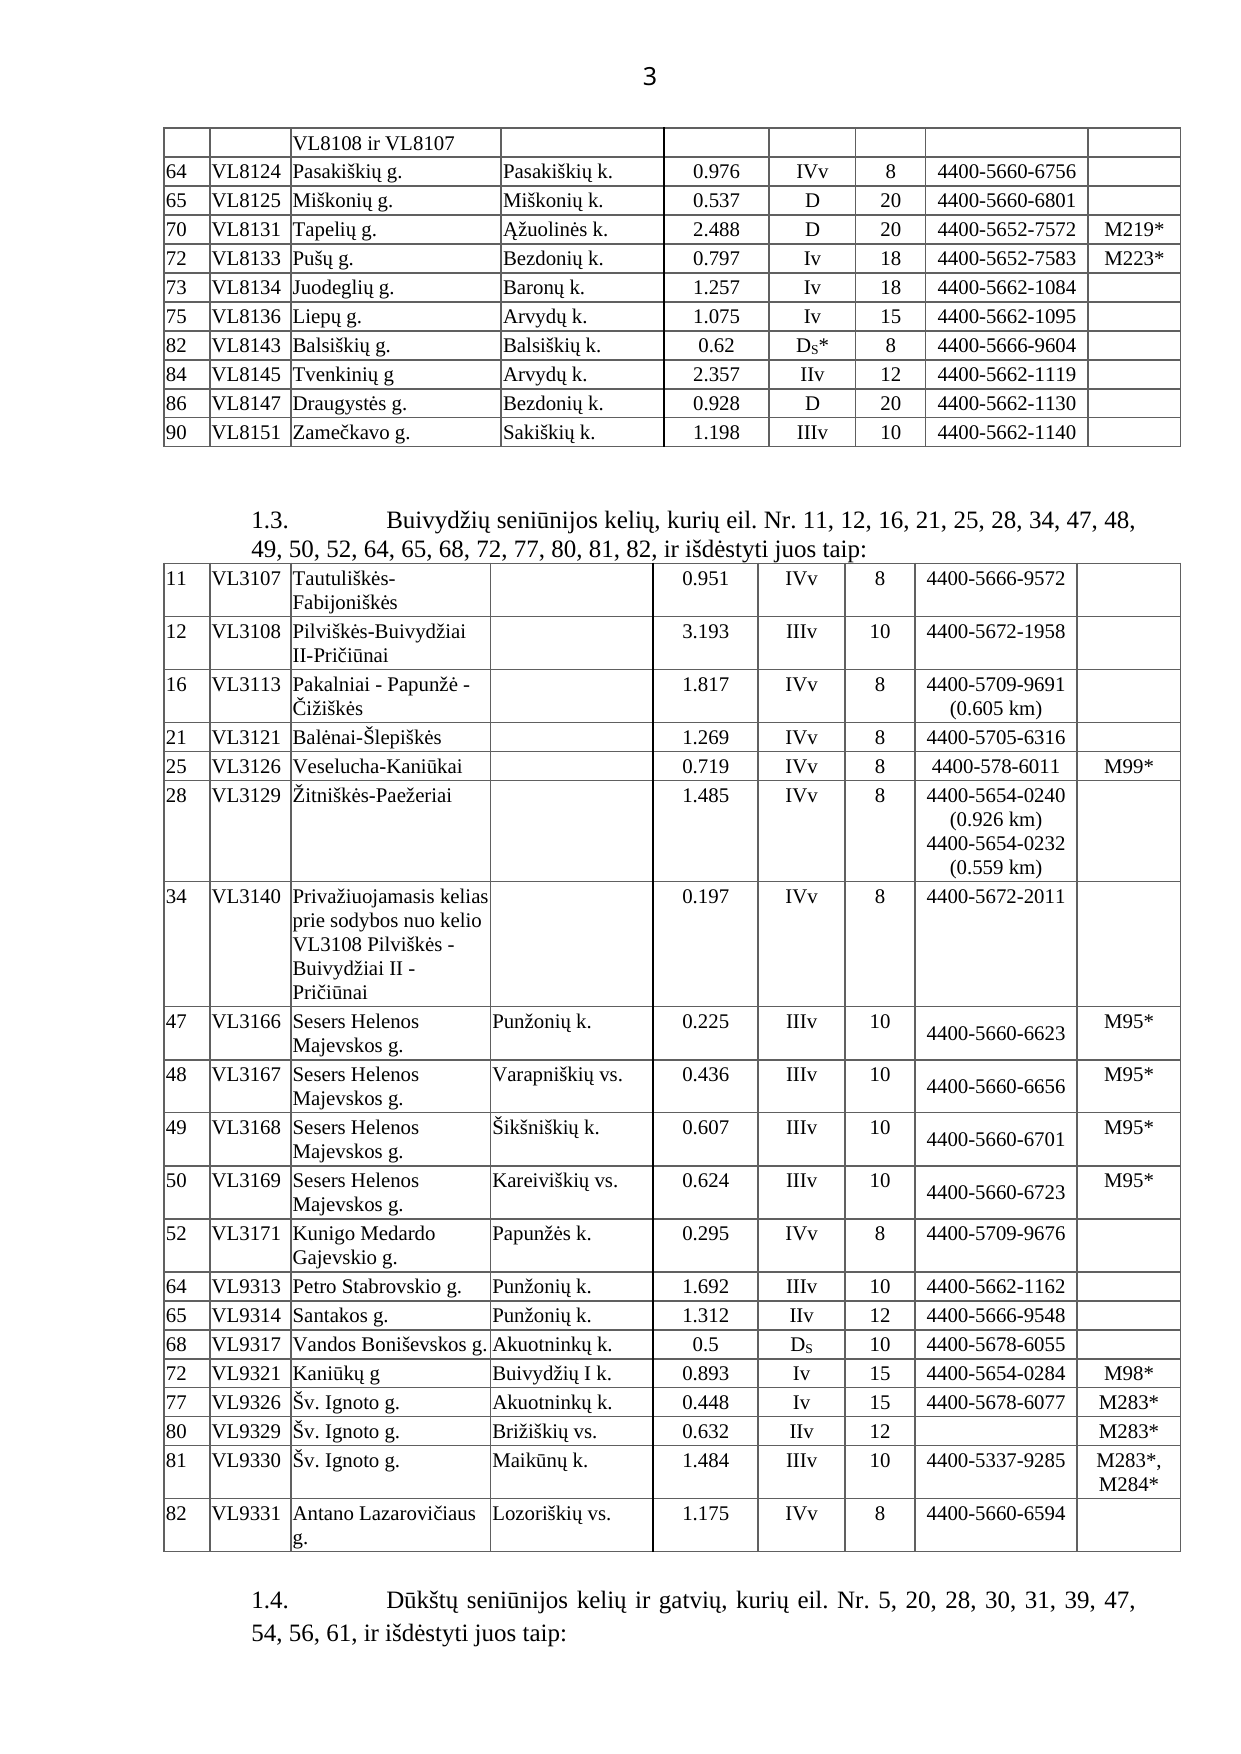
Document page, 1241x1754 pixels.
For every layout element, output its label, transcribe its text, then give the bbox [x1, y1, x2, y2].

table_cell M98* [1078, 1360, 1180, 1387]
table_cell VL3166 [211, 1007, 290, 1059]
table_cell 86 [165, 390, 209, 417]
table_cell Pasakiškių k. [502, 158, 663, 185]
table_cell Lozoriškių vs. [491, 1499, 652, 1551]
table_cell Antano Lazarovičiaus g. [292, 1499, 490, 1551]
table_cell Maikūnų k. [491, 1446, 652, 1498]
table_cell IVv [759, 723, 844, 751]
table_cell 0.976 [665, 158, 768, 185]
table_cell 48 [165, 1061, 209, 1112]
table_cell Sesers Helenos Majevskos g. [292, 1061, 490, 1112]
table_cell 20 [856, 390, 925, 417]
table_cell [1089, 390, 1180, 417]
table_cell IIIv [759, 1061, 844, 1112]
table_cell Draugystės g. [292, 390, 500, 417]
table_cell 4400-5666-9604 [926, 332, 1087, 359]
table_cell [1089, 332, 1180, 359]
table_cell VL3171 [211, 1220, 290, 1271]
table_cell Vandos Boniševskos g. [292, 1331, 490, 1358]
table_cell 15 [856, 303, 925, 330]
table_cell Varapniškių vs. [491, 1061, 652, 1112]
table_cell [1078, 1302, 1180, 1329]
table_cell VL9330 [211, 1446, 290, 1498]
table_cell VL8133 [211, 245, 290, 272]
table_cell 4400-5678-6055 [916, 1331, 1076, 1358]
table_cell 20 [856, 216, 925, 243]
table_cell VL3108 [211, 617, 290, 668]
table_cell IVv [759, 882, 844, 1006]
table_cell M223* [1089, 245, 1180, 272]
table_cell 72 [165, 1360, 209, 1387]
table_cell IIIv [759, 1007, 844, 1059]
table_cell 4400-5652-7572 [926, 216, 1087, 243]
table_cell Buivydžių I k. [491, 1360, 652, 1387]
table_cell 1.175 [654, 1499, 757, 1551]
table_cell 8 [846, 670, 914, 722]
table_cell 8 [846, 1499, 914, 1551]
table_cell Brižiškių vs. [491, 1417, 652, 1445]
table_cell 4400-5662-1095 [926, 303, 1087, 330]
table_cell Veselucha-Kaniūkai [292, 752, 490, 779]
table_cell 77 [165, 1388, 209, 1416]
table_cell 52 [165, 1220, 209, 1271]
table_cell D [770, 216, 855, 243]
table_cell Punžonių k. [491, 1273, 652, 1300]
table_cell 10 [856, 418, 925, 446]
table_cell 0.448 [654, 1388, 757, 1416]
table_cell 10 [846, 1167, 914, 1218]
table_cell 4400-5662-1119 [926, 361, 1087, 388]
table_cell [491, 781, 652, 881]
table_cell VL8151 [211, 418, 290, 446]
table_cell VL9331 [211, 1499, 290, 1551]
table_header 4400-5666-9572 [916, 564, 1076, 616]
table_cell Baronų k. [502, 274, 663, 301]
table_cell 47 [165, 1007, 209, 1059]
table_cell 8 [846, 781, 914, 881]
table_cell 0.607 [654, 1113, 757, 1165]
table_cell [1078, 1499, 1180, 1551]
table_cell 65 [165, 187, 209, 214]
table_cell [665, 129, 768, 156]
table_cell 1.312 [654, 1302, 757, 1329]
table_cell IIIv [759, 1113, 844, 1165]
table_cell Iv [770, 245, 855, 272]
table_cell Ąžuolinės k. [502, 216, 663, 243]
table_cell 20 [856, 187, 925, 214]
table_cell [491, 670, 652, 722]
table_cell Miškonių g. [292, 187, 500, 214]
table_cell IIv [759, 1417, 844, 1445]
table_cell Kunigo Medardo Gajevskio g. [292, 1220, 490, 1271]
table_header 8 [846, 564, 914, 616]
table_cell 1.257 [665, 274, 768, 301]
table_cell VL3168 [211, 1113, 290, 1165]
table_cell [1078, 670, 1180, 722]
table_cell 0.719 [654, 752, 757, 779]
table_cell 12 [846, 1417, 914, 1445]
table_cell VL8143 [211, 332, 290, 359]
table_cell 10 [846, 617, 914, 668]
table_cell VL8108 ir VL8107 [292, 129, 500, 156]
table_cell 8 [856, 332, 925, 359]
table_cell 90 [165, 418, 209, 446]
table_cell 0.928 [665, 390, 768, 417]
table_cell [1089, 129, 1180, 156]
table_cell 68 [165, 1331, 209, 1358]
table_cell M283*, M284* [1078, 1446, 1180, 1498]
table_cell Bezdonių k. [502, 245, 663, 272]
table_cell IVv [759, 1499, 844, 1551]
table_cell 4400-5652-7583 [926, 245, 1087, 272]
table_cell M95* [1078, 1007, 1180, 1059]
table_cell Zamečkavo g. [292, 418, 500, 446]
table_cell M283* [1078, 1388, 1180, 1416]
table_cell 50 [165, 1167, 209, 1218]
table_cell 84 [165, 361, 209, 388]
table_cell 75 [165, 303, 209, 330]
table_cell VL9313 [211, 1273, 290, 1300]
table_cell [1078, 1331, 1180, 1358]
table_cell 64 [165, 158, 209, 185]
table_cell IVv [759, 752, 844, 779]
table_cell Sakiškių k. [502, 418, 663, 446]
table_cell M95* [1078, 1167, 1180, 1218]
table_cell 1.269 [654, 723, 757, 751]
table_cell 21 [165, 723, 209, 751]
table_cell [1078, 882, 1180, 1006]
table_cell 25 [165, 752, 209, 779]
table_cell 4400-5662-1084 [926, 274, 1087, 301]
table_cell [856, 129, 925, 156]
table_cell 2.488 [665, 216, 768, 243]
table_cell VL9326 [211, 1388, 290, 1416]
table_cell 4400-5660-6623 [916, 1007, 1076, 1059]
table_cell Iv [759, 1388, 844, 1416]
table_cell 18 [856, 245, 925, 272]
table_cell [926, 129, 1087, 156]
table_cell VL8147 [211, 390, 290, 417]
table_cell VL9329 [211, 1417, 290, 1445]
table_header VL3107 [211, 564, 290, 616]
table_cell [1089, 158, 1180, 185]
table_cell Papunžės k. [491, 1220, 652, 1271]
table_cell M283* [1078, 1417, 1180, 1445]
table_cell 34 [165, 882, 209, 1006]
table_cell [502, 129, 663, 156]
table_cell 0.893 [654, 1360, 757, 1387]
table_cell Liepų g. [292, 303, 500, 330]
table_cell 8 [846, 723, 914, 751]
table_cell 65 [165, 1302, 209, 1329]
table_cell Akuotninkų k. [491, 1388, 652, 1416]
table_cell 10 [846, 1273, 914, 1300]
table_cell M95* [1078, 1061, 1180, 1112]
table_cell 10 [846, 1061, 914, 1112]
table_cell IVv [759, 670, 844, 722]
table_header [491, 564, 652, 616]
table_cell 81 [165, 1446, 209, 1498]
table_cell [1078, 781, 1180, 881]
table_cell VL9317 [211, 1331, 290, 1358]
table_cell Šv. Ignoto g. [292, 1446, 490, 1498]
table_cell Arvydų k. [502, 361, 663, 388]
table_cell IVv [759, 781, 844, 881]
table_cell VL8136 [211, 303, 290, 330]
table_cell 12 [846, 1302, 914, 1329]
table_cell 4400-5660-6801 [926, 187, 1087, 214]
table_cell 4400-5662-1130 [926, 390, 1087, 417]
table_cell Sesers Helenos Majevskos g. [292, 1113, 490, 1165]
table_cell Pušų g. [292, 245, 500, 272]
table_cell M95* [1078, 1113, 1180, 1165]
table_cell 10 [846, 1113, 914, 1165]
table_cell Juodeglių g. [292, 274, 500, 301]
table_cell IVv [759, 1220, 844, 1271]
table_cell [770, 129, 855, 156]
table_cell [1089, 418, 1180, 446]
table_cell [1089, 187, 1180, 214]
table_cell Miškonių k. [502, 187, 663, 214]
table_header 11 [165, 564, 209, 616]
table_cell IIIv [759, 1273, 844, 1300]
table_cell Akuotninkų k. [491, 1331, 652, 1358]
table_cell VL8124 [211, 158, 290, 185]
table_cell Tvenkinių g [292, 361, 500, 388]
table_cell 4400-5672-1958 [916, 617, 1076, 668]
table_cell 1.817 [654, 670, 757, 722]
table_cell Kaniūkų g [292, 1360, 490, 1387]
table_cell 4400-5709-9691 (0.605 km) [916, 670, 1076, 722]
table_cell 8 [856, 158, 925, 185]
table_cell 4400-578-6011 [916, 752, 1076, 779]
table_cell Privažiuojamasis kelias prie sodybos nuo kelio VL3108 Pilviškės - Buivydžiai II - Pričiūnai [292, 882, 490, 1006]
table_cell 4400-5660-6701 [916, 1113, 1076, 1165]
table_cell Punžonių k. [491, 1007, 652, 1059]
table_cell 4400-5654-0284 [916, 1360, 1076, 1387]
table_cell 1.075 [665, 303, 768, 330]
table_cell Iv [770, 303, 855, 330]
table_cell 4400-5662-1162 [916, 1273, 1076, 1300]
table_cell Iv [759, 1360, 844, 1387]
table_cell 4400-5709-9676 [916, 1220, 1076, 1271]
table_cell Punžonių k. [491, 1302, 652, 1329]
table_cell [916, 1417, 1076, 1445]
table_header [1078, 564, 1180, 616]
table_cell Tapelių g. [292, 216, 500, 243]
table_cell Sesers Helenos Majevskos g. [292, 1167, 490, 1218]
table_cell 82 [165, 332, 209, 359]
table_cell DS [759, 1331, 844, 1358]
table_cell 4400-5666-9548 [916, 1302, 1076, 1329]
table_cell 4400-5660-6723 [916, 1167, 1076, 1218]
table_cell VL3126 [211, 752, 290, 779]
table_cell Pasakiškių g. [292, 158, 500, 185]
table_cell 0.537 [665, 187, 768, 214]
table_cell Šv. Ignoto g. [292, 1388, 490, 1416]
table_cell 10 [846, 1007, 914, 1059]
table_cell 0.62 [665, 332, 768, 359]
table_cell 4400-5660-6594 [916, 1499, 1076, 1551]
table_cell VL8131 [211, 216, 290, 243]
table_cell Kareiviškių vs. [491, 1167, 652, 1218]
table_cell Balėnai-Šlepiškės [292, 723, 490, 751]
table_cell IIv [759, 1302, 844, 1329]
table_cell 4400-5672-2011 [916, 882, 1076, 1006]
table_cell D [770, 187, 855, 214]
table_cell 1.198 [665, 418, 768, 446]
table_cell Sesers Helenos Majevskos g. [292, 1007, 490, 1059]
table_cell IVv [770, 158, 855, 185]
table_cell 49 [165, 1113, 209, 1165]
text 1.4. Dūkštų seniūnijos kelių ir gatvių, kurių eil. Nr. 5, 20, 28, 30, 31, 39, 47, 54, 56, 61, ir išdėstyti juos taip: [251, 1586, 1137, 1647]
table_cell [1078, 617, 1180, 668]
table_cell VL3140 [211, 882, 290, 1006]
table_cell [1078, 723, 1180, 751]
table_cell VL8145 [211, 361, 290, 388]
table_cell 1.484 [654, 1446, 757, 1498]
table_cell Petro Stabrovskio g. [292, 1273, 490, 1300]
table_cell 4400-5660-6656 [916, 1061, 1076, 1112]
table_cell Šv. Ignoto g. [292, 1417, 490, 1445]
table_cell [1089, 274, 1180, 301]
table_cell 4400-5705-6316 [916, 723, 1076, 751]
table_cell Pilviškės-Buivydžiai II-Pričiūnai [292, 617, 490, 668]
table_cell 12 [165, 617, 209, 668]
table_cell 15 [846, 1388, 914, 1416]
table_cell 8 [846, 752, 914, 779]
table_cell D [770, 390, 855, 417]
text 1.3. Buivydžių seniūnijos kelių, kurių eil. Nr. 11, 12, 16, 21, 25, 28, 34, 47, 48, 49, 50, 52, 64, 65, 68, 72, 77, 80, 81, 82, ir išdėstyti juos taip: [251, 505, 1137, 562]
table_cell 8 [846, 1220, 914, 1271]
table_cell 0.295 [654, 1220, 757, 1271]
table_cell VL9321 [211, 1360, 290, 1387]
table_cell 1.692 [654, 1273, 757, 1300]
table_header Tautuliškės-Fabijoniškės [292, 564, 490, 616]
table_cell VL3121 [211, 723, 290, 751]
table_cell [491, 752, 652, 779]
table_cell Arvydų k. [502, 303, 663, 330]
table_cell 2.357 [665, 361, 768, 388]
table_cell [211, 129, 290, 156]
table_cell 8 [846, 882, 914, 1006]
table_cell Bezdonių k. [502, 390, 663, 417]
table_cell 0.436 [654, 1061, 757, 1112]
table_cell DS* [770, 332, 855, 359]
table_cell [1089, 361, 1180, 388]
table_cell IIIv [770, 418, 855, 446]
table_cell 28 [165, 781, 209, 881]
table_cell Iv [770, 274, 855, 301]
table_cell [491, 723, 652, 751]
table_cell 12 [856, 361, 925, 388]
table_cell [1078, 1220, 1180, 1271]
table_cell 4400-5654-0240 (0.926 km) 4400-5654-0232 (0.559 km) [916, 781, 1076, 881]
table_cell Žitniškės-Paežeriai [292, 781, 490, 881]
table_cell 10 [846, 1331, 914, 1358]
table_cell [1078, 1273, 1180, 1300]
table_cell [491, 617, 652, 668]
table_cell 73 [165, 274, 209, 301]
table_cell Balsiškių k. [502, 332, 663, 359]
table_cell VL3167 [211, 1061, 290, 1112]
table_cell 16 [165, 670, 209, 722]
table_cell 4400-5337-9285 [916, 1446, 1076, 1498]
table_cell 0.197 [654, 882, 757, 1006]
table_cell VL8125 [211, 187, 290, 214]
table_cell [491, 882, 652, 1006]
table_cell 4400-5662-1140 [926, 418, 1087, 446]
table_cell M219* [1089, 216, 1180, 243]
table_cell 64 [165, 1273, 209, 1300]
table_cell IIIv [759, 617, 844, 668]
table_cell 0.5 [654, 1331, 757, 1358]
table_cell VL3113 [211, 670, 290, 722]
table_cell 0.632 [654, 1417, 757, 1445]
table_cell 4400-5660-6756 [926, 158, 1087, 185]
table_cell 72 [165, 245, 209, 272]
table_cell 4400-5678-6077 [916, 1388, 1076, 1416]
table_cell VL8134 [211, 274, 290, 301]
table_header IVv [759, 564, 844, 616]
table_cell 1.485 [654, 781, 757, 881]
table_cell VL9314 [211, 1302, 290, 1329]
table_cell VL3129 [211, 781, 290, 881]
table_cell 18 [856, 274, 925, 301]
table_cell IIIv [759, 1167, 844, 1218]
table_cell 3.193 [654, 617, 757, 668]
table_cell 0.797 [665, 245, 768, 272]
table_cell 82 [165, 1499, 209, 1551]
table_cell 15 [846, 1360, 914, 1387]
table_header 0.951 [654, 564, 757, 616]
table_cell 0.624 [654, 1167, 757, 1218]
table_cell 0.225 [654, 1007, 757, 1059]
table_cell Pakalniai - Papunžė - Čižiškės [292, 670, 490, 722]
table_cell [1089, 303, 1180, 330]
table_cell Santakos g. [292, 1302, 490, 1329]
table_cell VL3169 [211, 1167, 290, 1218]
table_cell Šikšniškių k. [491, 1113, 652, 1165]
table_cell [165, 129, 209, 156]
table_cell 10 [846, 1446, 914, 1498]
table_cell IIIv [759, 1446, 844, 1498]
table_cell IIv [770, 361, 855, 388]
table_cell 80 [165, 1417, 209, 1445]
table_cell M99* [1078, 752, 1180, 779]
table_cell 70 [165, 216, 209, 243]
table_cell Balsiškių g. [292, 332, 500, 359]
